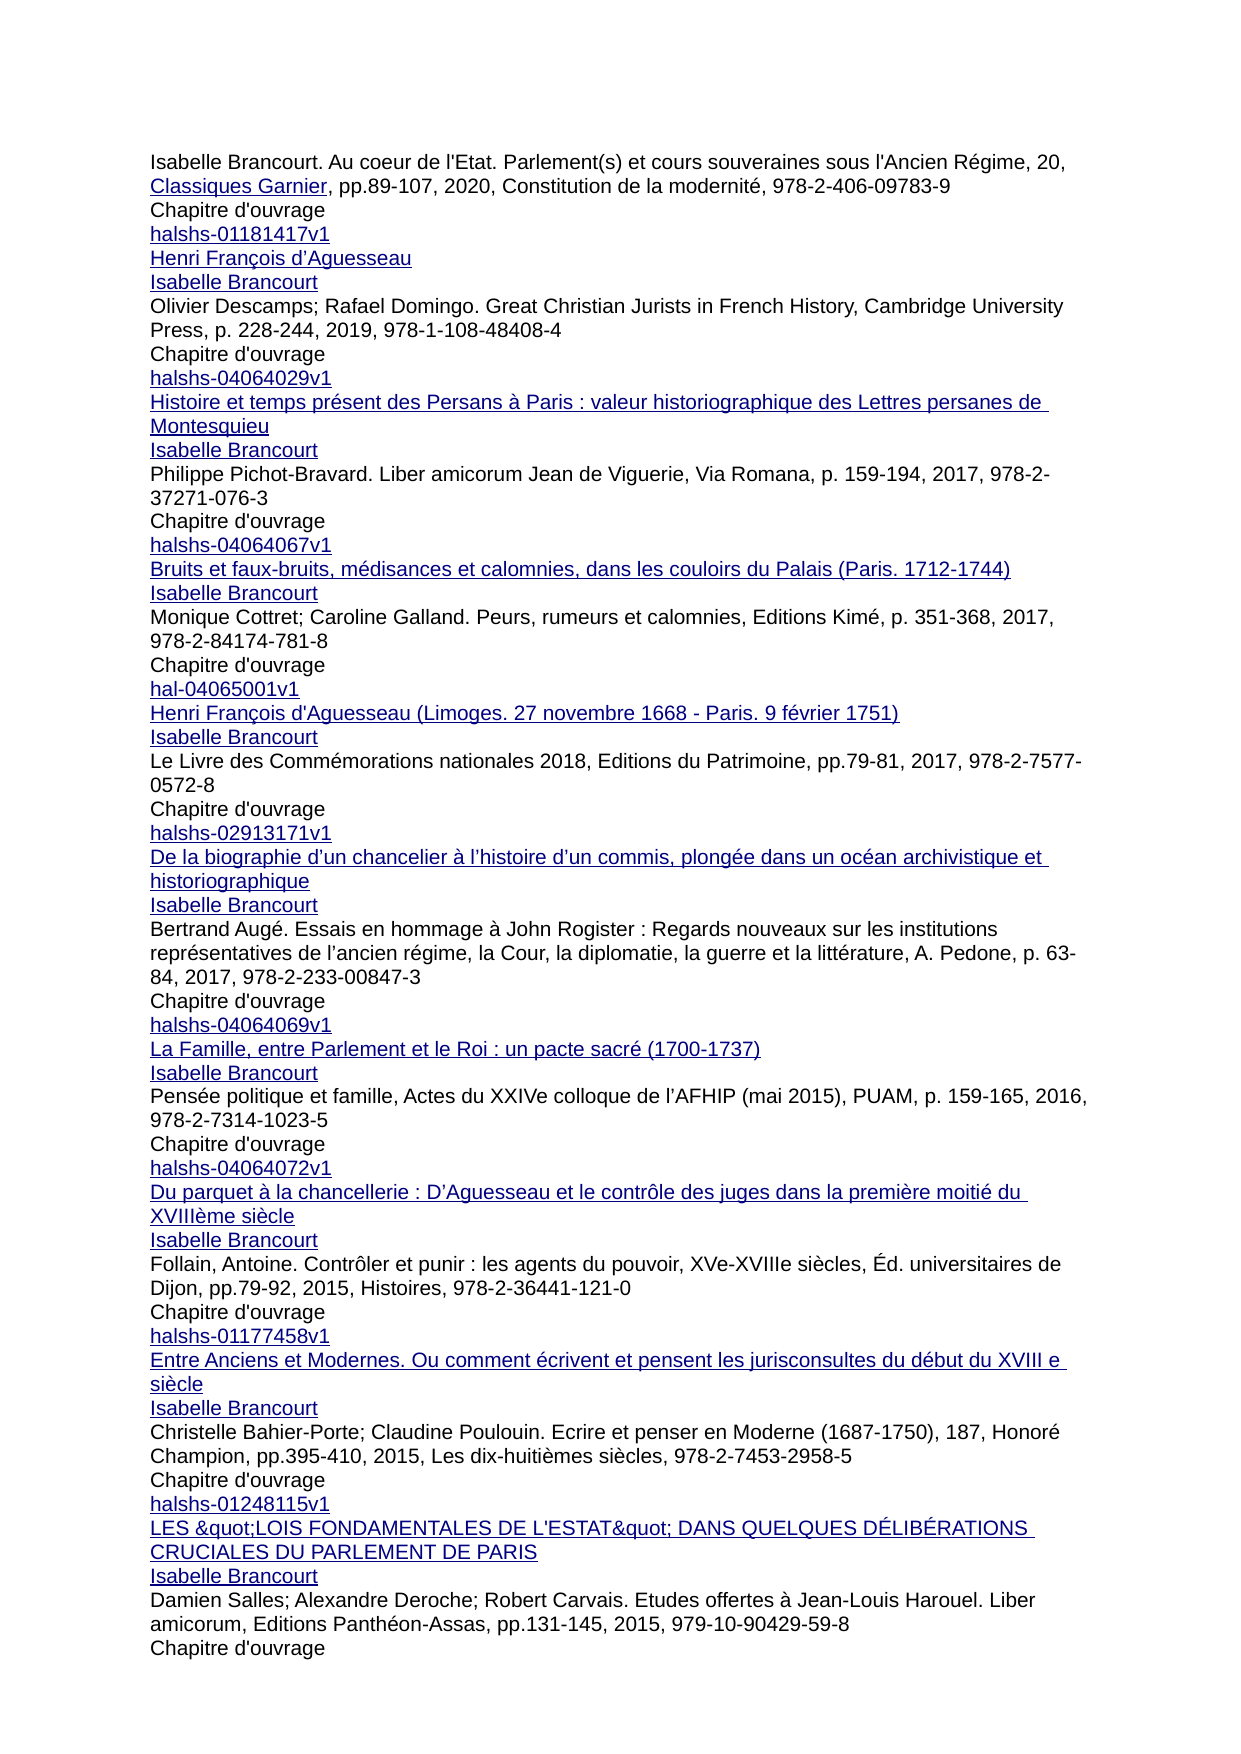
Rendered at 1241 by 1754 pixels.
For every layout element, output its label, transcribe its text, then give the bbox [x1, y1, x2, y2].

table_cell Entre Anciens et Modernes. Ou comment écrivent et pensent les jurisconsultes du début du XVIII e siècle Isabelle Brancourt Christelle Bahier-Porte; Claudine Poulouin. Ecrire et penser en Moderne (1687-1750), 187, Honoré Champion, pp.395-410, 2015, Les dix-huitièmes siècles, 978-2-7453-2958-5 Chapitre d'ouvrage halshs-01248115v1 [150, 1348, 1090, 1516]
table_cell Du parquet à la chancellerie : D’Aguesseau et le contrôle des juges dans la première moitié du XVIIIème siècle Isabelle Brancourt Follain, Antoine. Contrôler et punir : les agents du pouvoir, XVe-XVIIIe siècles, Éd. universitaires de Dijon, pp.79-92, 2015, Histoires, 978-2-36441-121-0 Chapitre d'ouvrage halshs-01177458v1 [150, 1180, 1090, 1348]
table_cell De la biographie d’un chancelier à l’histoire d’un commis, plongée dans un océan archivistique et historiographique Isabelle Brancourt Bertrand Augé. Essais en hommage à John Rogister : Regards nouveaux sur les institutions représentatives de l’ancien régime, la Cour, la diplomatie, la guerre et la littérature, A. Pedone, p. 63-84, 2017, 978-2-233-00847-3 Chapitre d'ouvrage halshs-04064069v1 [150, 845, 1090, 1036]
table_cell Henri François d'Aguesseau (Limoges. 27 novembre 1668 - Paris. 9 février 1751) Isabelle Brancourt Le Livre des Commémorations nationales 2018, Editions du Patrimoine, pp.79-81, 2017, 978-2-7577-0572-8 Chapitre d'ouvrage halshs-02913171v1 [150, 701, 1090, 845]
table_cell Henri François d’Aguesseau Isabelle Brancourt Olivier Descamps; Rafael Domingo. Great Christian Jurists in French History, Cambridge University Press, p. 228-244, 2019, 978-1-108-48408-4 Chapitre d'ouvrage halshs-04064029v1 [150, 246, 1090, 389]
table_cell Histoire et temps présent des Persans à Paris : valeur historiographique des Lettres persanes de Montesquieu Isabelle Brancourt Philippe Pichot-Bravard. Liber amicorum Jean de Viguerie, Via Romana, p. 159-194, 2017, 978-2-37271-076-3 Chapitre d'ouvrage halshs-04064067v1 [150, 390, 1090, 557]
table_cell La Famille, entre Parlement et le Roi : un pacte sacré (1700-1737) Isabelle Brancourt Pensée politique et famille, Actes du XXIVe colloque de l’AFHIP (mai 2015), PUAM, p. 159-165, 2016, 978-2-7314-1023-5 Chapitre d'ouvrage halshs-04064072v1 [150, 1036, 1090, 1180]
table_cell LES &quot;LOIS FONDAMENTALES DE L'ESTAT&quot; DANS QUELQUES DÉLIBÉRATIONS CRUCIALES DU PARLEMENT DE PARIS Isabelle Brancourt Damien Salles; Alexandre Deroche; Robert Carvais. Etudes offertes à Jean-Louis Harouel. Liber amicorum, Editions Panthéon-Assas, pp.131-145, 2015, 979-10-90429-59-8 Chapitre d'ouvrage [150, 1516, 1090, 1659]
table_cell Isabelle Brancourt. Au coeur de l'Etat. Parlement(s) et cours souveraines sous l'Ancien Régime, 20, Classiques Garnier, pp.89-107, 2020, Constitution de la modernité, 978-2-406-09783-9 Chapitre d'ouvrage halshs-01181417v1 [150, 150, 1090, 246]
table_cell Bruits et faux-bruits, médisances et calomnies, dans les couloirs du Palais (Paris. 1712-1744) Isabelle Brancourt Monique Cottret; Caroline Galland. Peurs, rumeurs et calomnies, Editions Kimé, p. 351-368, 2017, 978-2-84174-781-8 Chapitre d'ouvrage hal-04065001v1 [150, 557, 1090, 701]
